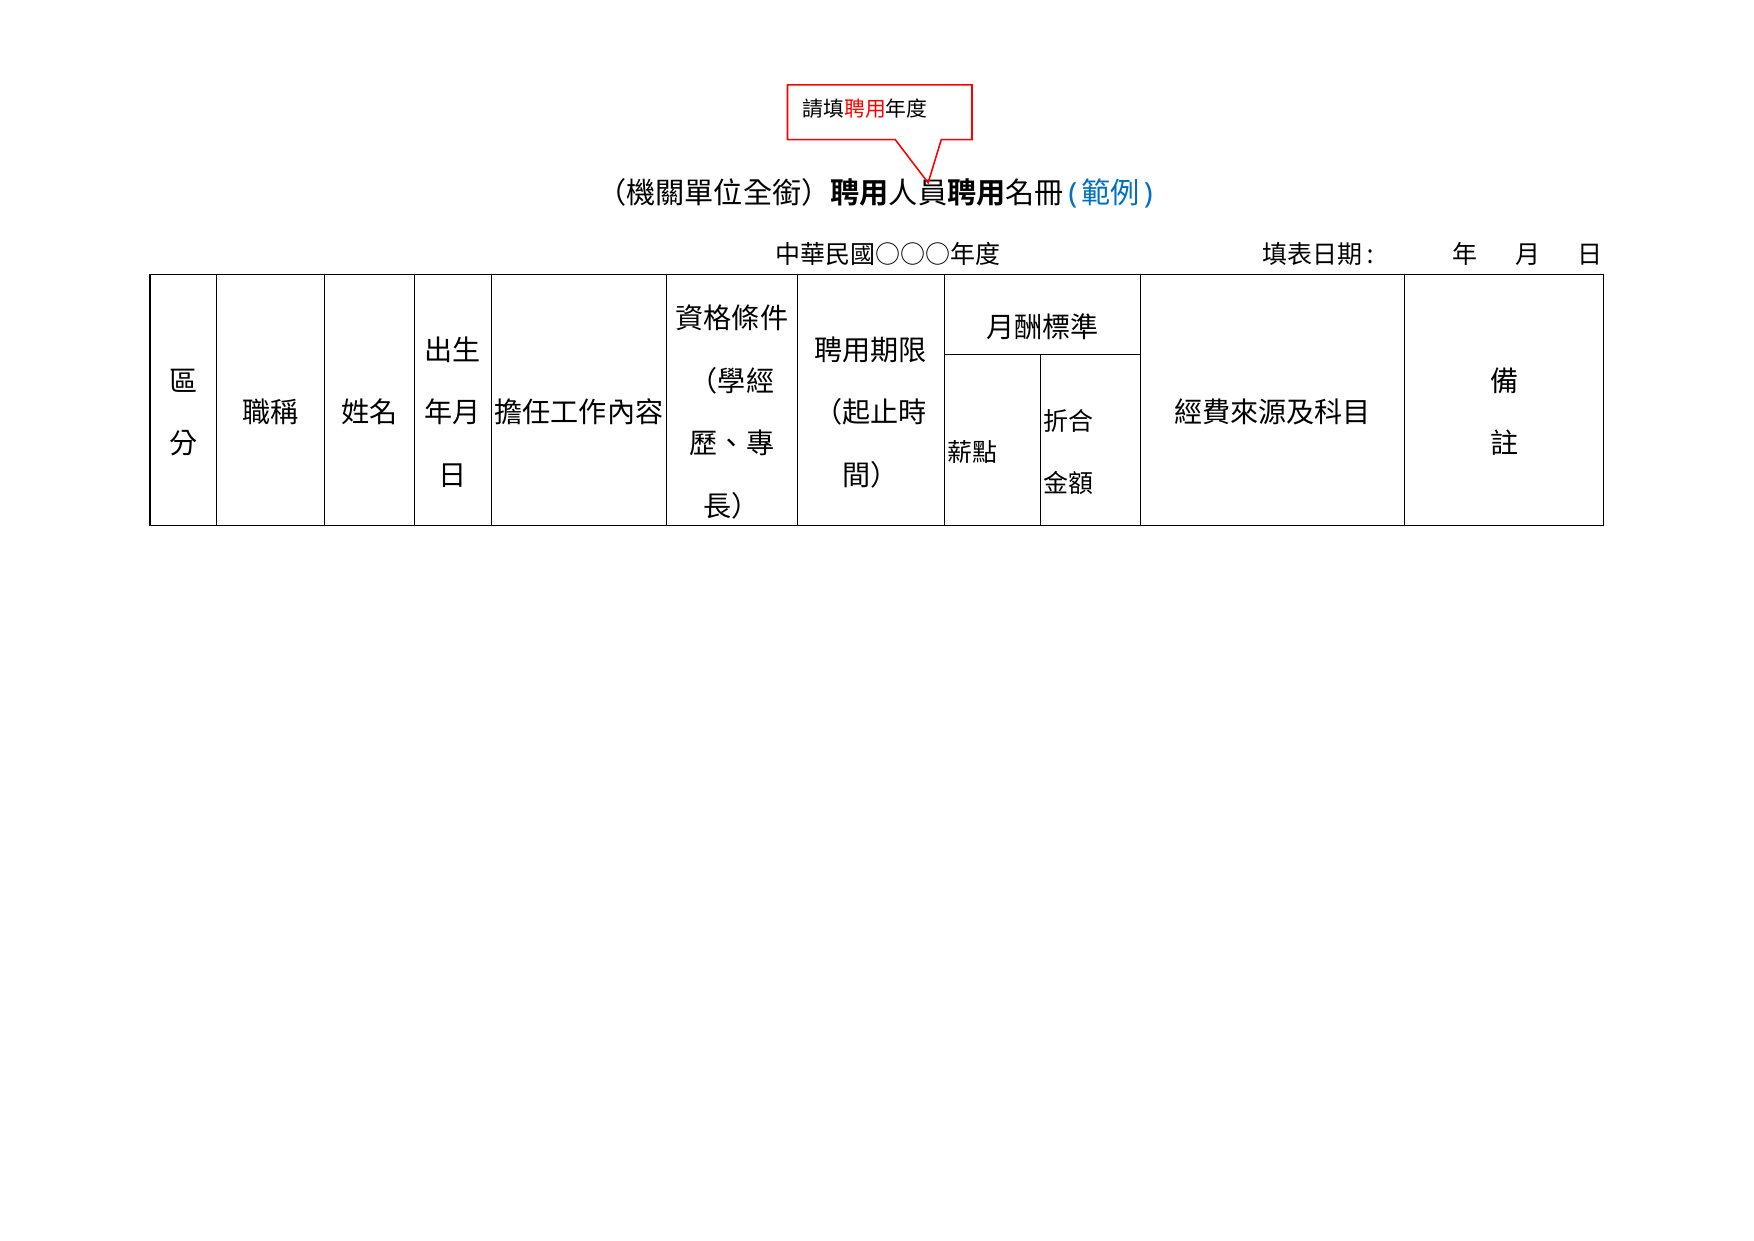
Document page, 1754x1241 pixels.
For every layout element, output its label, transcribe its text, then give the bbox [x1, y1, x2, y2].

text 中華民國○○○年度 填表日期: 年 月 日 [150, 211, 1604, 274]
table_cell 折合 金額 [1041, 355, 1140, 525]
table_header 經費來源及科目 [1141, 275, 1404, 525]
table_header 月酬標準 [945, 275, 1140, 354]
table_cell 薪點 [945, 355, 1040, 525]
table_header 區分 [151, 275, 216, 525]
table_header 聘用期限 （起止時間） [798, 275, 944, 525]
table_header 備 註 [1405, 275, 1603, 525]
table_header 擔任工作內容 [492, 275, 666, 525]
table_header 資格條件 （學經歷、專長） [667, 275, 797, 525]
text （機關單位全銜）聘用人員聘用名冊(範例) [150, 149, 1604, 211]
table_header 職稱 [217, 275, 324, 525]
table_header 姓名 [325, 275, 414, 525]
table_header 出生年月日 [415, 275, 491, 525]
